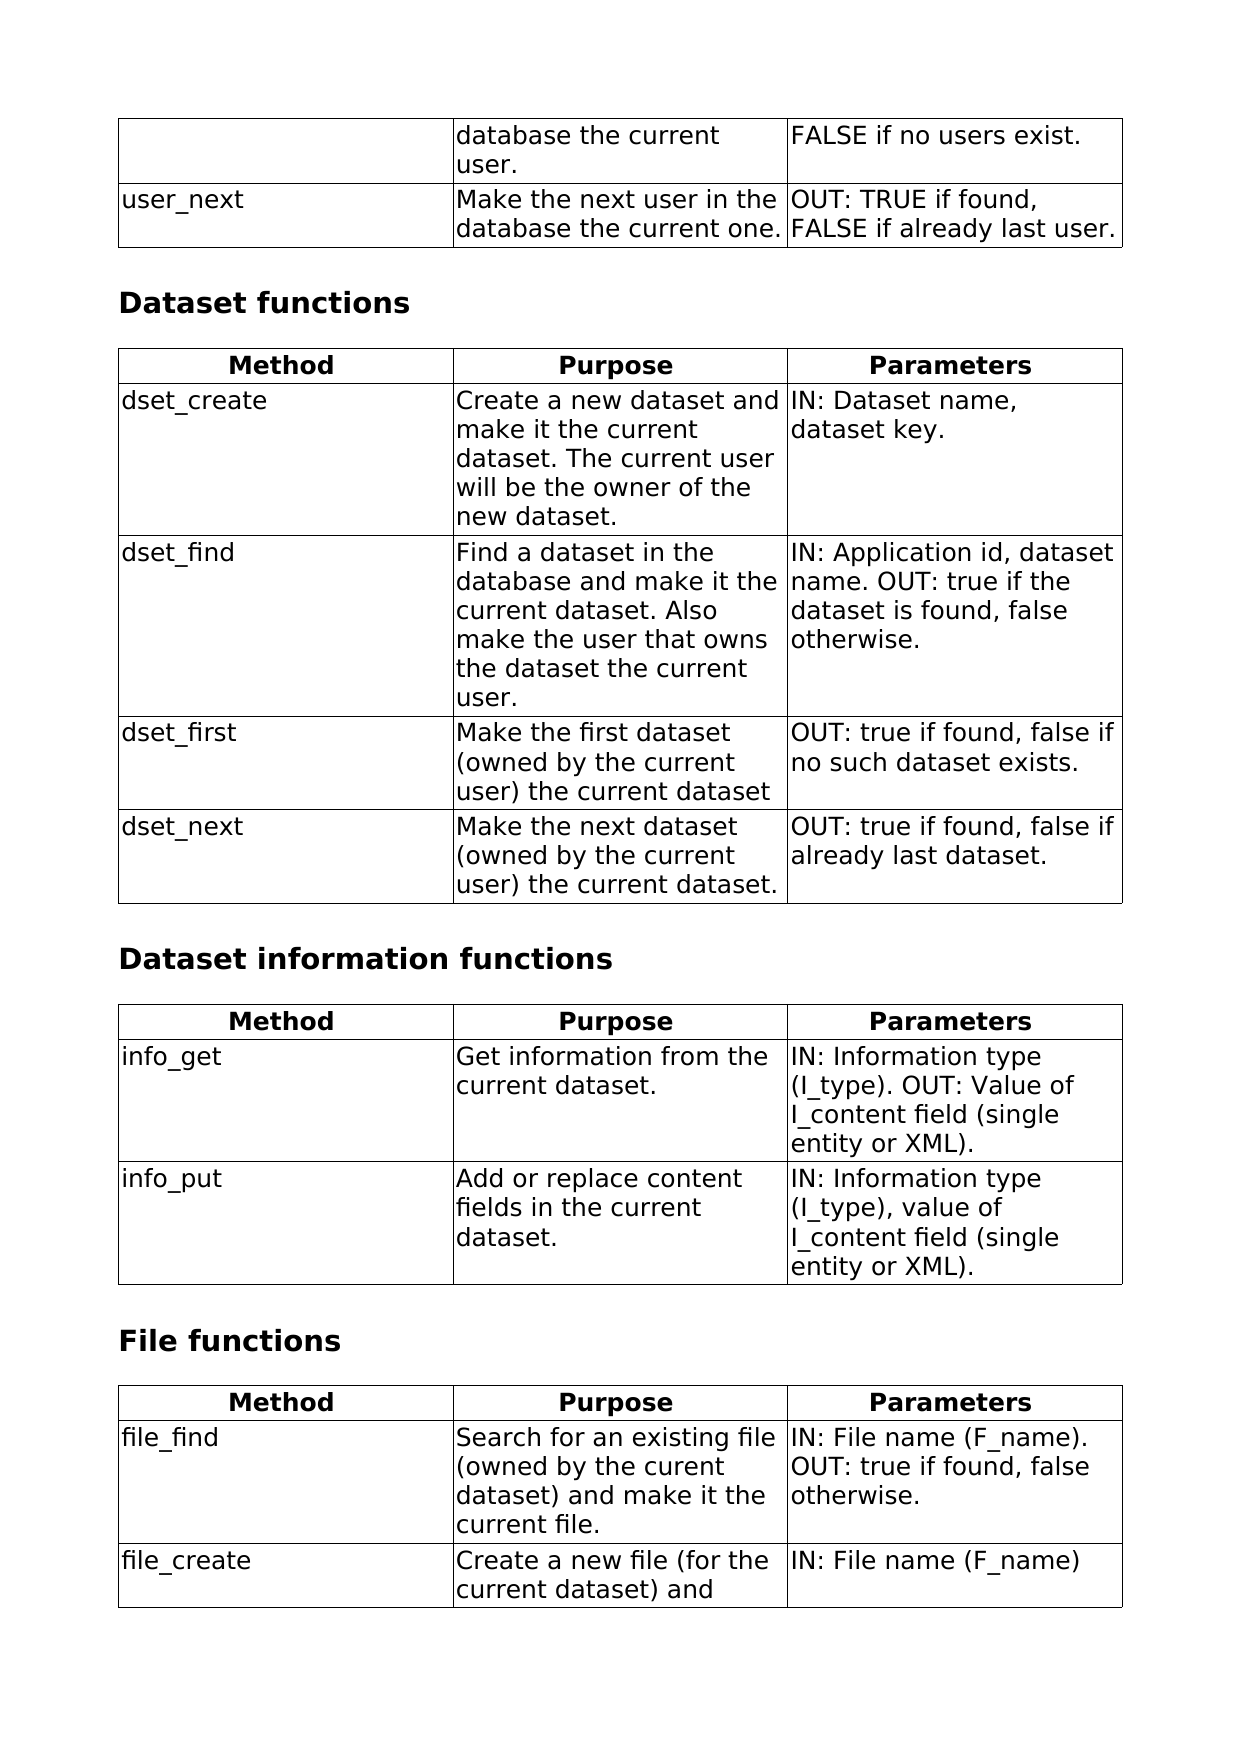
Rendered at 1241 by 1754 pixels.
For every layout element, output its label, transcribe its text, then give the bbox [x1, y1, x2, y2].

table_cell info_put [119, 1162, 453, 1284]
table_cell IN: Information type (I_type). OUT: Value of I_content field (single entity or XML). [788, 1040, 1122, 1161]
table_header Method [119, 1386, 453, 1420]
subtitle Dataset information functions [118, 942, 1122, 976]
subtitle File functions [118, 1324, 1122, 1358]
table_header Parameters [788, 349, 1122, 383]
table_cell Create a new file (for the current dataset) and [454, 1544, 787, 1607]
table_cell Create a new dataset and make it the current dataset. The current user will be the owner of the new dataset. [454, 384, 787, 535]
table_cell file_find [119, 1421, 453, 1543]
table_cell OUT: true if found, false if no such dataset exists. [788, 717, 1122, 809]
table_cell dset_first [119, 717, 453, 809]
table_header Purpose [454, 1386, 787, 1420]
table_header Purpose [454, 1005, 787, 1039]
table_header Method [119, 1005, 453, 1039]
table_cell database the current user. [454, 119, 787, 182]
table_cell [119, 119, 453, 182]
table_cell OUT: true if found, false if already last dataset. [788, 810, 1122, 902]
subtitle Dataset functions [118, 287, 1122, 321]
table_cell file_create [119, 1544, 453, 1607]
table_cell IN: Application id, dataset name. OUT: true if the dataset is found, false otherwise. [788, 536, 1122, 716]
table_header Parameters [788, 1005, 1122, 1039]
table_cell OUT: TRUE if found, FALSE if already last user. [788, 184, 1122, 247]
table_cell dset_find [119, 536, 453, 716]
table_cell Search for an existing file (owned by the curent dataset) and make it the current file. [454, 1421, 787, 1543]
table_cell IN: Dataset name, dataset key. [788, 384, 1122, 535]
table_cell IN: Information type (I_type), value of I_content field (single entity or XML). [788, 1162, 1122, 1284]
table_cell IN: File name (F_name) [788, 1544, 1122, 1607]
table_cell Make the next dataset (owned by the current user) the current dataset. [454, 810, 787, 902]
table_cell Make the first dataset (owned by the current user) the current dataset [454, 717, 787, 809]
table_cell Get information from the current dataset. [454, 1040, 787, 1161]
table_cell user_next [119, 184, 453, 247]
table_header Parameters [788, 1386, 1122, 1420]
table_cell info_get [119, 1040, 453, 1161]
table_cell Make the next user in the database the current one. [454, 184, 787, 247]
table_header Purpose [454, 349, 787, 383]
table_cell Add or replace content fields in the current dataset. [454, 1162, 787, 1284]
table_cell dset_create [119, 384, 453, 535]
table_cell FALSE if no users exist. [788, 119, 1122, 182]
table_cell Find a dataset in the database and make it the current dataset. Also make the user that owns the dataset the current user. [454, 536, 787, 716]
table_cell dset_next [119, 810, 453, 902]
table_cell IN: File name (F_name). OUT: true if found, false otherwise. [788, 1421, 1122, 1543]
table_header Method [119, 349, 453, 383]
